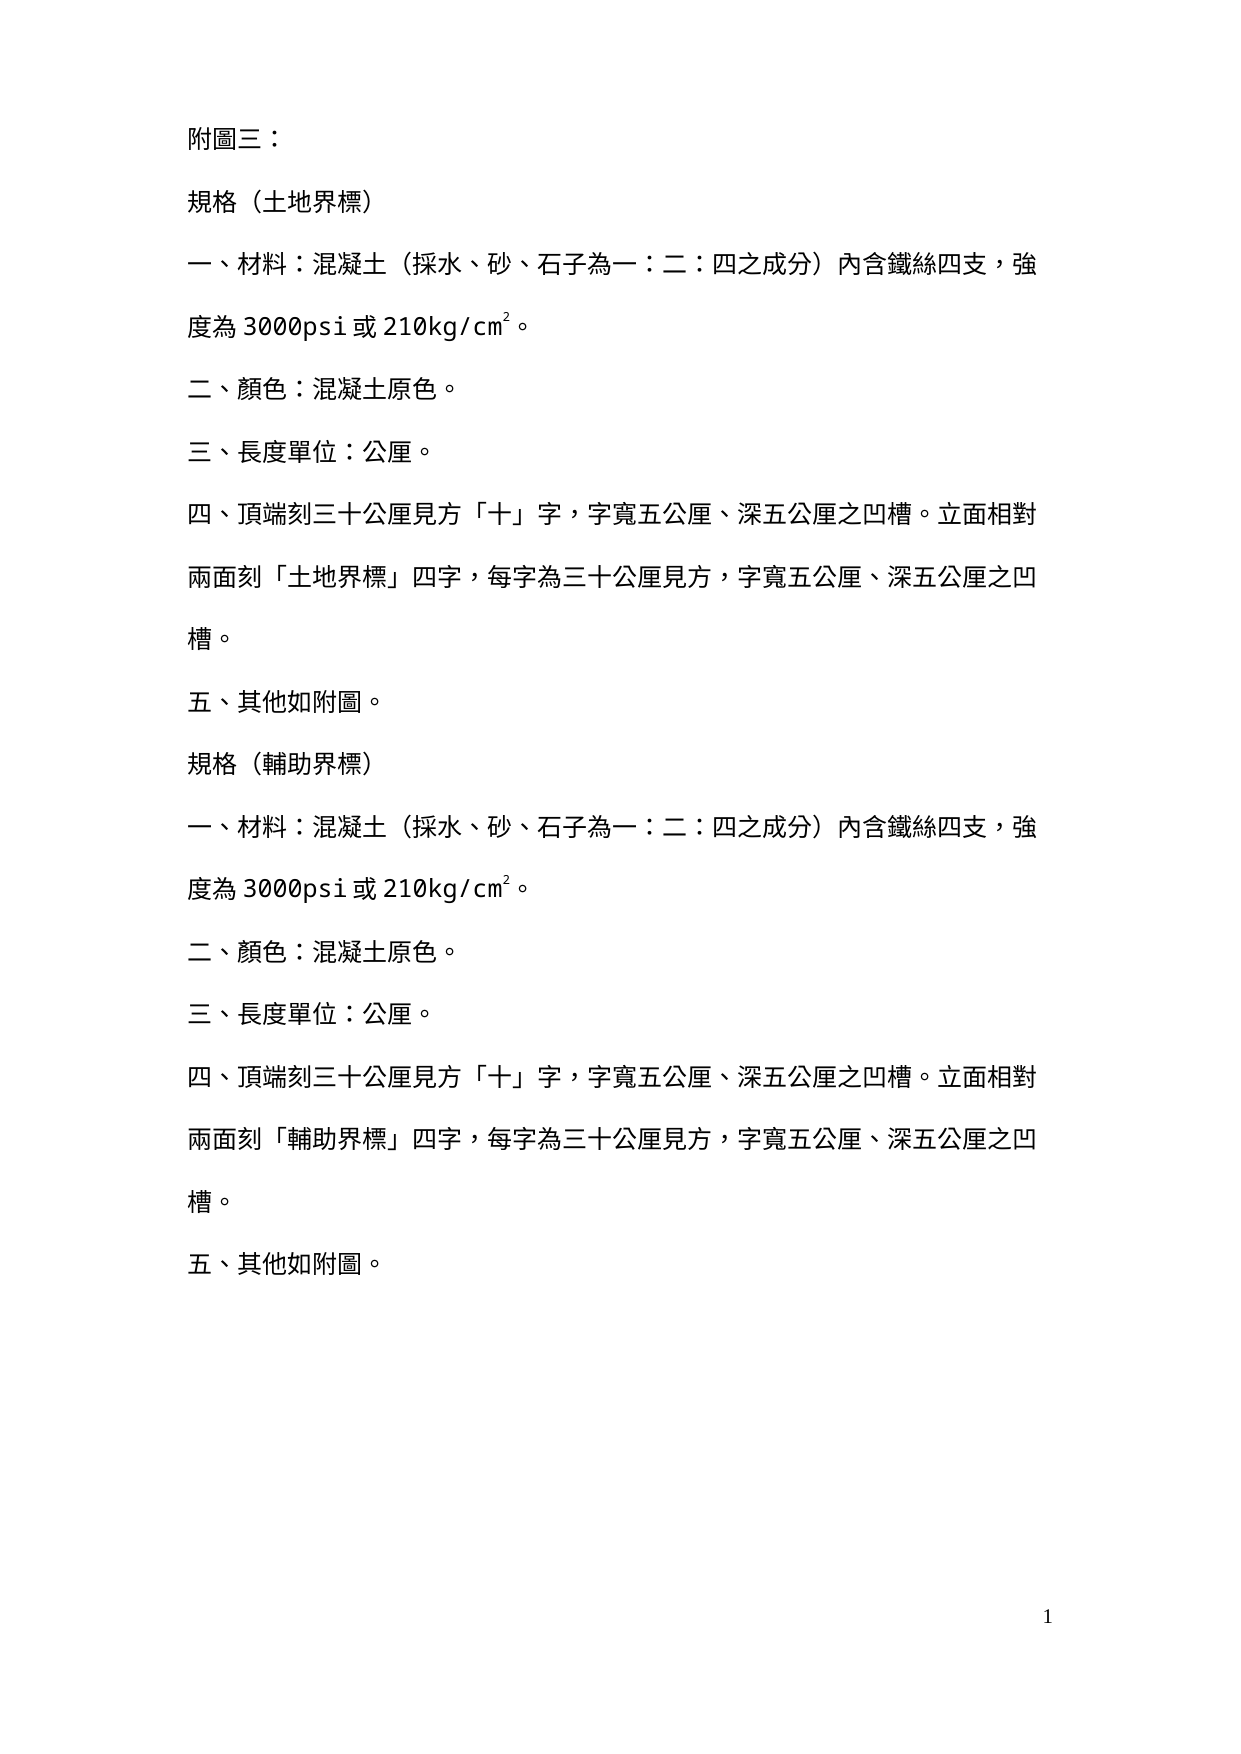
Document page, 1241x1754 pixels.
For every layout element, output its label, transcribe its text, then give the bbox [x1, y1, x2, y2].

text 規格（輔助界標） [187, 721, 1053, 784]
text 二、顏色：混凝土原色。 [187, 909, 1053, 971]
text 四、頂端刻三十公厘見方「十」字，字寬五公厘、深五公厘之凹槽。立面相對兩面刻「土地界標」四字，每字為三十公厘見方，字寬五公厘、深五公厘之凹槽。 [187, 471, 1053, 659]
text 三、長度單位：公厘。 [187, 971, 1053, 1034]
text 一、材料：混凝土（採水、砂、石子為一：二：四之成分）內含鐵絲四支，強度為3000psi或210kg/cm2。 [187, 784, 1053, 909]
text 一、材料：混凝土（採水、砂、石子為一：二：四之成分）內含鐵絲四支，強度為3000psi或210kg/cm2。 [187, 221, 1053, 346]
text 三、長度單位：公厘。 [187, 409, 1053, 471]
text 規格（土地界標） [187, 159, 1053, 221]
text 五、其他如附圖。 [187, 659, 1053, 721]
text 四、頂端刻三十公厘見方「十」字，字寬五公厘、深五公厘之凹槽。立面相對兩面刻「輔助界標」四字，每字為三十公厘見方，字寬五公厘、深五公厘之凹槽。 [187, 1034, 1053, 1221]
text 二、顏色：混凝土原色。 [187, 346, 1053, 409]
text 五、其他如附圖。 [187, 1221, 1053, 1284]
text 附圖三： [187, 96, 1053, 159]
